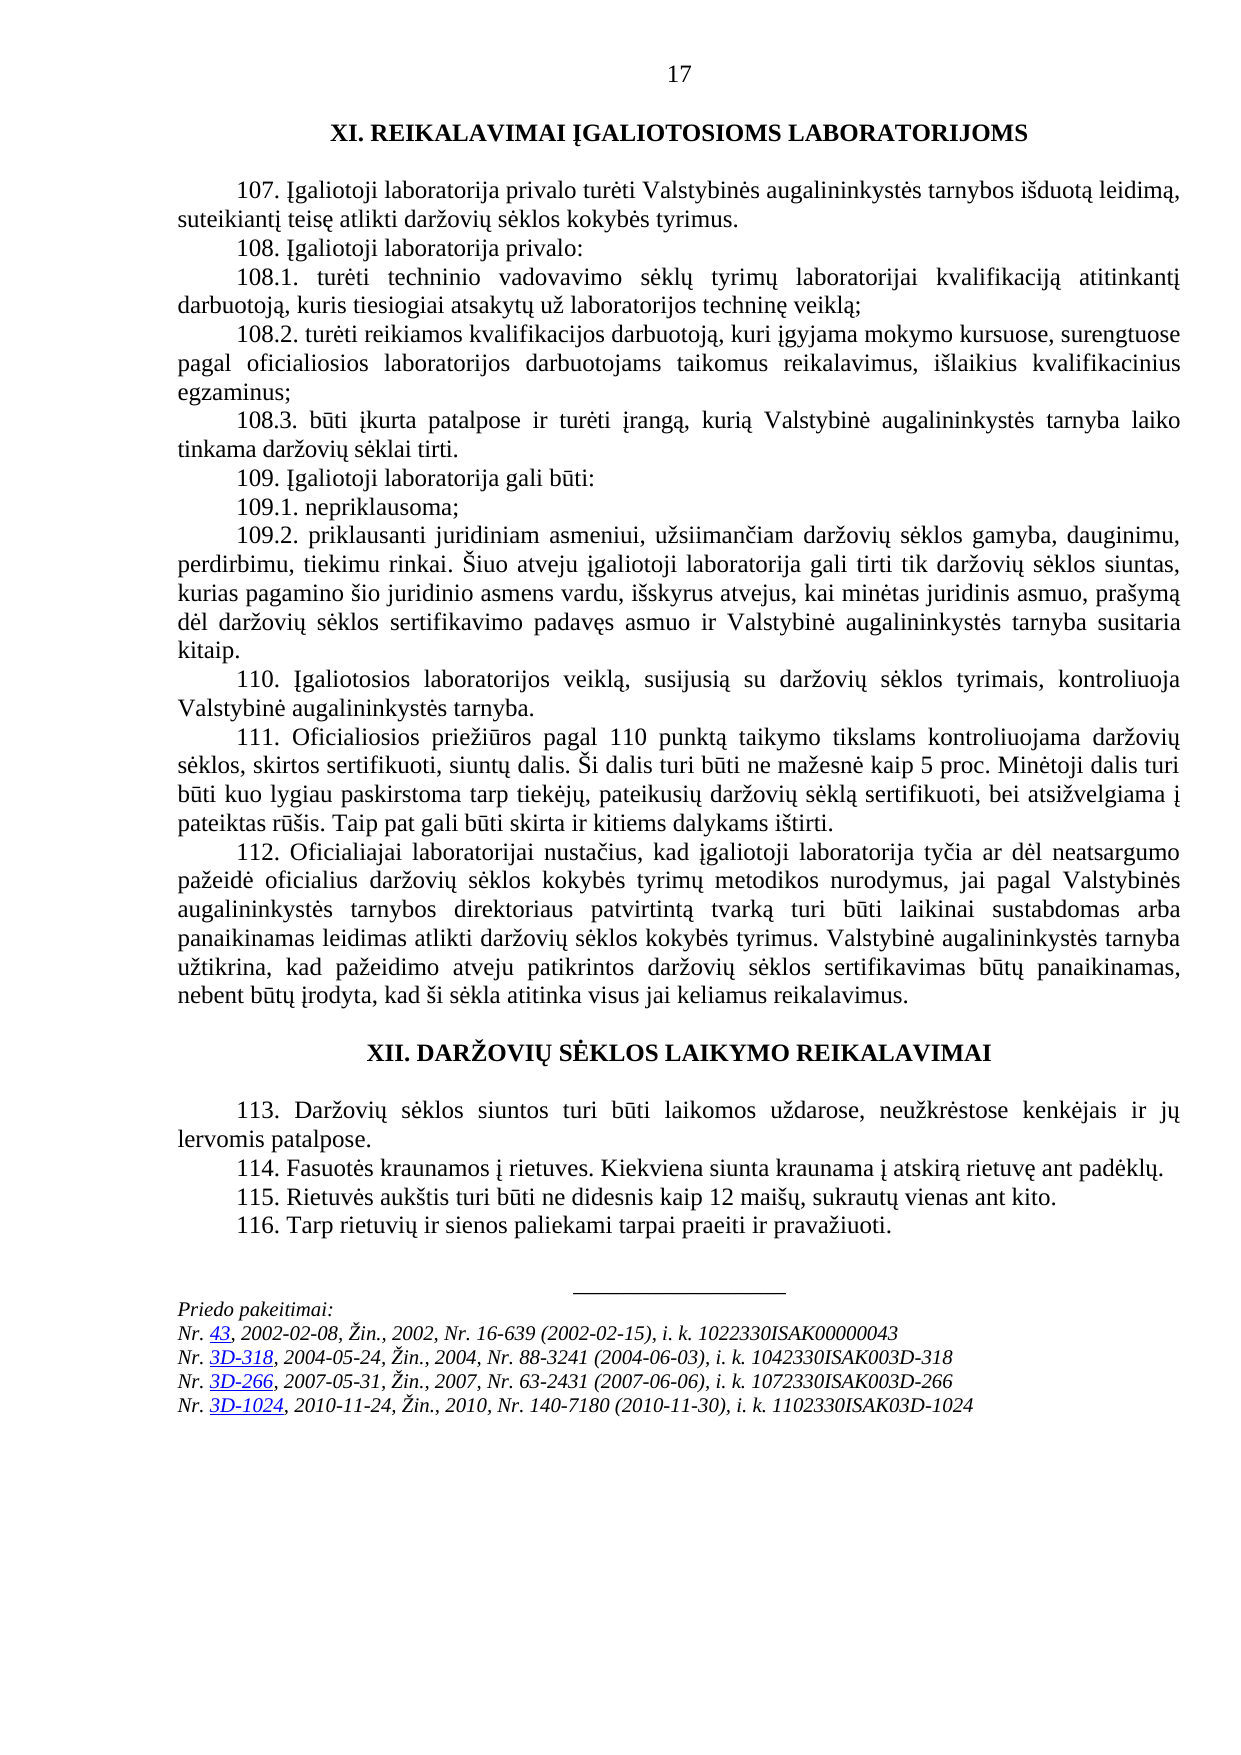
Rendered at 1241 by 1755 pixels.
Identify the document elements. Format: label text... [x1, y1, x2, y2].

text 114. Fasuotės kraunamos į rietuves. Kiekviena siunta kraunama į atskirą rietuvę ant padėklų. [177, 1153, 1181, 1182]
text 108.1. turėti techninio vadovavimo sėklų tyrimų laboratorijai kvalifikaciją atitinkantį darbuotoją, kuris tiesiogiai atsakytų už laboratorijos techninę veiklą; [177, 262, 1181, 319]
text 109. Įgaliotoji laboratorija gali būti: [177, 463, 1181, 492]
text 116. Tarp rietuvių ir sienos paliekami tarpai praeiti ir pravažiuoti. [177, 1211, 1181, 1239]
text 115. Rietuvės aukštis turi būti ne didesnis kaip 12 maišų, sukrautų vienas ant kito. [177, 1182, 1181, 1211]
text 110. Įgaliotosios laboratorijos veiklą, susijusią su daržovių sėklos tyrimais, kontroliuoja Valstybinė augalininkystės tarnyba. [177, 664, 1181, 722]
text XII. DARŽOVIŲ SĖKLOS LAIKYMO REIKALAVIMAI [177, 1038, 1181, 1067]
text 108.3. būti įkurta patalpose ir turėti įrangą, kurią Valstybinė augalininkystės tarnyba laiko tinkama daržovių sėklai tirti. [177, 406, 1181, 463]
text Nr. 43, 2002-02-08, Žin., 2002, Nr. 16-639 (2002-02-15), i. k. 1022330ISAK00000043 [177, 1321, 1181, 1345]
text 107. Įgaliotoji laboratorija privalo turėti Valstybinės augalininkystės tarnybos išduotą leidimą, suteikiantį teisę atlikti daržovių sėklos kokybės tyrimus. [177, 176, 1181, 233]
text 111. Oficialiosios priežiūros pagal 110 punktą taikymo tikslams kontroliuojama daržovių sėklos, skirtos sertifikuoti, siuntų dalis. Ši dalis turi būti ne mažesnė kaip 5 proc. Minėtoji dalis turi būti kuo lygiau paskirstoma tarp tiekėjų, pateikusių daržovių sėklą sertifikuoti, bei atsižvelgiama į pateiktas rūšis. Taip pat gali būti skirta ir kitiems dalykams ištirti. [177, 722, 1181, 837]
text 109.2. priklausanti juridiniam asmeniui, užsiimančiam daržovių sėklos gamyba, dauginimu, perdirbimu, tiekimu rinkai. Šiuo atveju įgaliotoji laboratorija gali tirti tik daržovių sėklos siuntas, kurias pagamino šio juridinio asmens vardu, išskyrus atvejus, kai minėtas juridinis asmuo, prašymą dėl daržovių sėklos sertifikavimo padavęs asmuo ir Valstybinė augalininkystės tarnyba susitaria kitaip. [177, 521, 1181, 664]
text 108. Įgaliotoji laboratorija privalo: [177, 233, 1181, 262]
text 113. Daržovių sėklos siuntos turi būti laikomos uždarose, neužkrėstose kenkėjais ir jų lervomis patalpose. [177, 1096, 1181, 1153]
text 112. Oficialiajai laboratorijai nustačius, kad įgaliotoji laboratorija tyčia ar dėl neatsargumo pažeidė oficialius daržovių sėklos kokybės tyrimų metodikos nurodymus, jai pagal Valstybinės augalininkystės tarnybos direktoriaus patvirtintą tvarką turi būti laikinai sustabdomas arba panaikinamas leidimas atlikti daržovių sėklos kokybės tyrimus. Valstybinė augalininkystės tarnyba užtikrina, kad pažeidimo atveju patikrintos daržovių sėklos sertifikavimas būtų panaikinamas, nebent būtų įrodyta, kad ši sėkla atitinka visus jai keliamus reikalavimus. [177, 837, 1181, 1009]
text Priedo pakeitimai: [177, 1297, 1181, 1321]
text Nr. 3D-266, 2007-05-31, Žin., 2007, Nr. 63-2431 (2007-06-06), i. k. 1072330ISAK003D-266 [177, 1369, 1181, 1393]
text _________________ [177, 1268, 1181, 1297]
text 108.2. turėti reikiamos kvalifikacijos darbuotoją, kuri įgyjama mokymo kursuose, surengtuose pagal oficialiosios laboratorijos darbuotojams taikomus reikalavimus, išlaikius kvalifikacinius egzaminus; [177, 319, 1181, 406]
text XI. REIKALAVIMAI ĮGALIOTOSIOMS LABORATORIJOMS [177, 118, 1181, 147]
text 109.1. nepriklausoma; [177, 492, 1181, 521]
text Nr. 3D-318, 2004-05-24, Žin., 2004, Nr. 88-3241 (2004-06-03), i. k. 1042330ISAK003D-318 [177, 1345, 1181, 1369]
text Nr. 3D-1024, 2010-11-24, Žin., 2010, Nr. 140-7180 (2010-11-30), i. k. 1102330ISAK03D-1024 [177, 1393, 1181, 1417]
